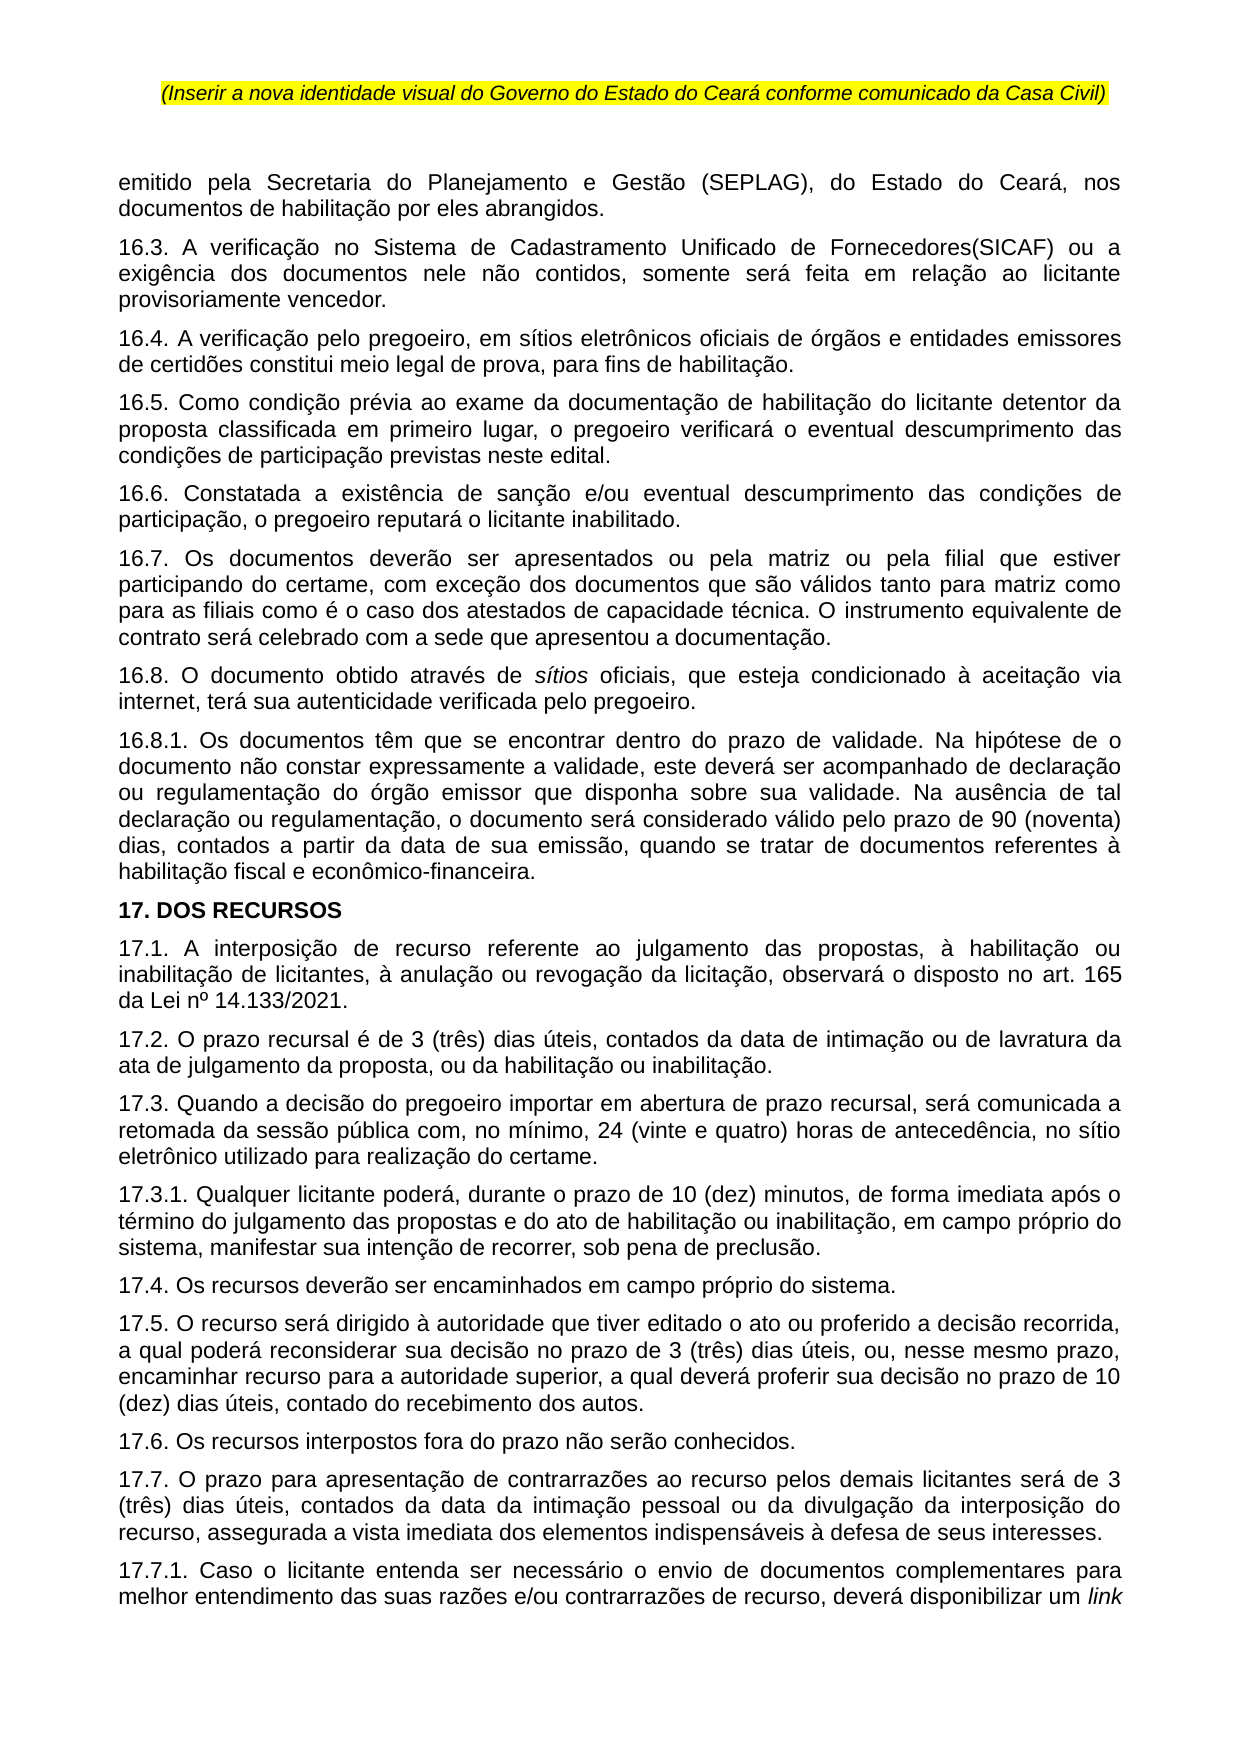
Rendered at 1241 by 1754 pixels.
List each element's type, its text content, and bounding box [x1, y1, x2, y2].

text 16.8. O documento obtido através de sítios oficiais, que esteja condicionado à aceitação via internet, terá sua autenticidade verificada pelo pregoeiro. [118, 662, 1122, 715]
text 17.1. A interposição de recurso referente ao julgamento das propostas, à habilitação ou inabilitação de licitantes, à anulação ou revogação da licitação, observará o disposto no art. 165 da Lei nº 14.133/2021. [118, 935, 1122, 1014]
text 16.8.1. Os documentos têm que se encontrar dentro do prazo de validade. Na hipótese de o documento não constar expressamente a validade, este deverá ser acompanhado de declaração ou regulamentação do órgão emissor que disponha sobre sua validade. Na ausência de tal declaração ou regulamentação, o documento será considerado válido pelo prazo de 90 (noventa) dias, contados a partir da data de sua emissão, quando se tratar de documentos referentes à habilitação fiscal e econômico-financeira. [118, 727, 1122, 885]
text 17.5. O recurso será dirigido à autoridade que tiver editado o ato ou proferido a decisão recorrida, a qual poderá reconsiderar sua decisão no prazo de 3 (três) dias úteis, ou, nesse mesmo prazo, encaminhar recurso para a autoridade superior, a qual deverá proferir sua decisão no prazo de 10 (dez) dias úteis, contado do recebimento dos autos. [118, 1310, 1122, 1416]
text 16.5. Como condição prévia ao exame da documentação de habilitação do licitante detentor da proposta classificada em primeiro lugar, o pregoeiro verificará o eventual descumprimento das condições de participação previstas neste edital. [118, 389, 1122, 468]
text 17.3. Quando a decisão do pregoeiro importar em abertura de prazo recursal, será comunicada a retomada da sessão pública com, no mínimo, 24 (vinte e quatro) horas de antecedência, no sítio eletrônico utilizado para realização do certame. [118, 1090, 1122, 1169]
text 17.3.1. Qualquer licitante poderá, durante o prazo de 10 (dez) minutos, de forma imediata após o término do julgamento das propostas e do ato de habilitação ou inabilitação, em campo próprio do sistema, manifestar sua intenção de recorrer, sob pena de preclusão. [118, 1181, 1122, 1260]
text 17.2. O prazo recursal é de 3 (três) dias úteis, contados da data de intimação ou de lavratura da ata de julgamento da proposta, ou da habilitação ou inabilitação. [118, 1026, 1122, 1078]
text emitido pela Secretaria do Planejamento e Gestão (SEPLAG), do Estado do Ceará, nos documentos de habilitação por eles abrangidos. [118, 169, 1122, 222]
text 16.6. Constatada a existência de sanção e/ou eventual descumprimento das condições de participação, o pregoeiro reputará o licitante inabilitado. [118, 480, 1122, 533]
text 17.7.1. Caso o licitante entenda ser necessário o envio de documentos complementares para melhor entendimento das suas razões e/ou contrarrazões de recurso, deverá disponibilizar um link [118, 1557, 1122, 1609]
text 17.4. Os recursos deverão ser encaminhados em campo próprio do sistema. [118, 1272, 1122, 1298]
text 16.7. Os documentos deverão ser apresentados ou pela matriz ou pela filial que estiver participando do certame, com exceção dos documentos que são válidos tanto para matriz como para as filiais como é o caso dos atestados de capacidade técnica. O instrumento equivalente de contrato será celebrado com a sede que apresentou a documentação. [118, 545, 1122, 650]
text 17. DOS RECURSOS [118, 897, 1122, 923]
text 17.6. Os recursos interpostos fora do prazo não serão conhecidos. [118, 1428, 1122, 1454]
text 17.7. O prazo para apresentação de contrarrazões ao recurso pelos demais licitantes será de 3 (três) dias úteis, contados da data da intimação pessoal ou da divulgação da interposição do recurso, assegurada a vista imediata dos elementos indispensáveis à defesa de seus interesses. [118, 1466, 1122, 1545]
text 16.4. A verificação pelo pregoeiro, em sítios eletrônicos oficiais de órgãos e entidades emissores de certidões constitui meio legal de prova, para fins de habilitação. [118, 324, 1122, 377]
text 16.3. A verificação no Sistema de Cadastramento Unificado de Fornecedores(SICAF) ou a exigência dos documentos nele não contidos, somente será feita em relação ao licitante provisoriamente vencedor. [118, 234, 1122, 313]
